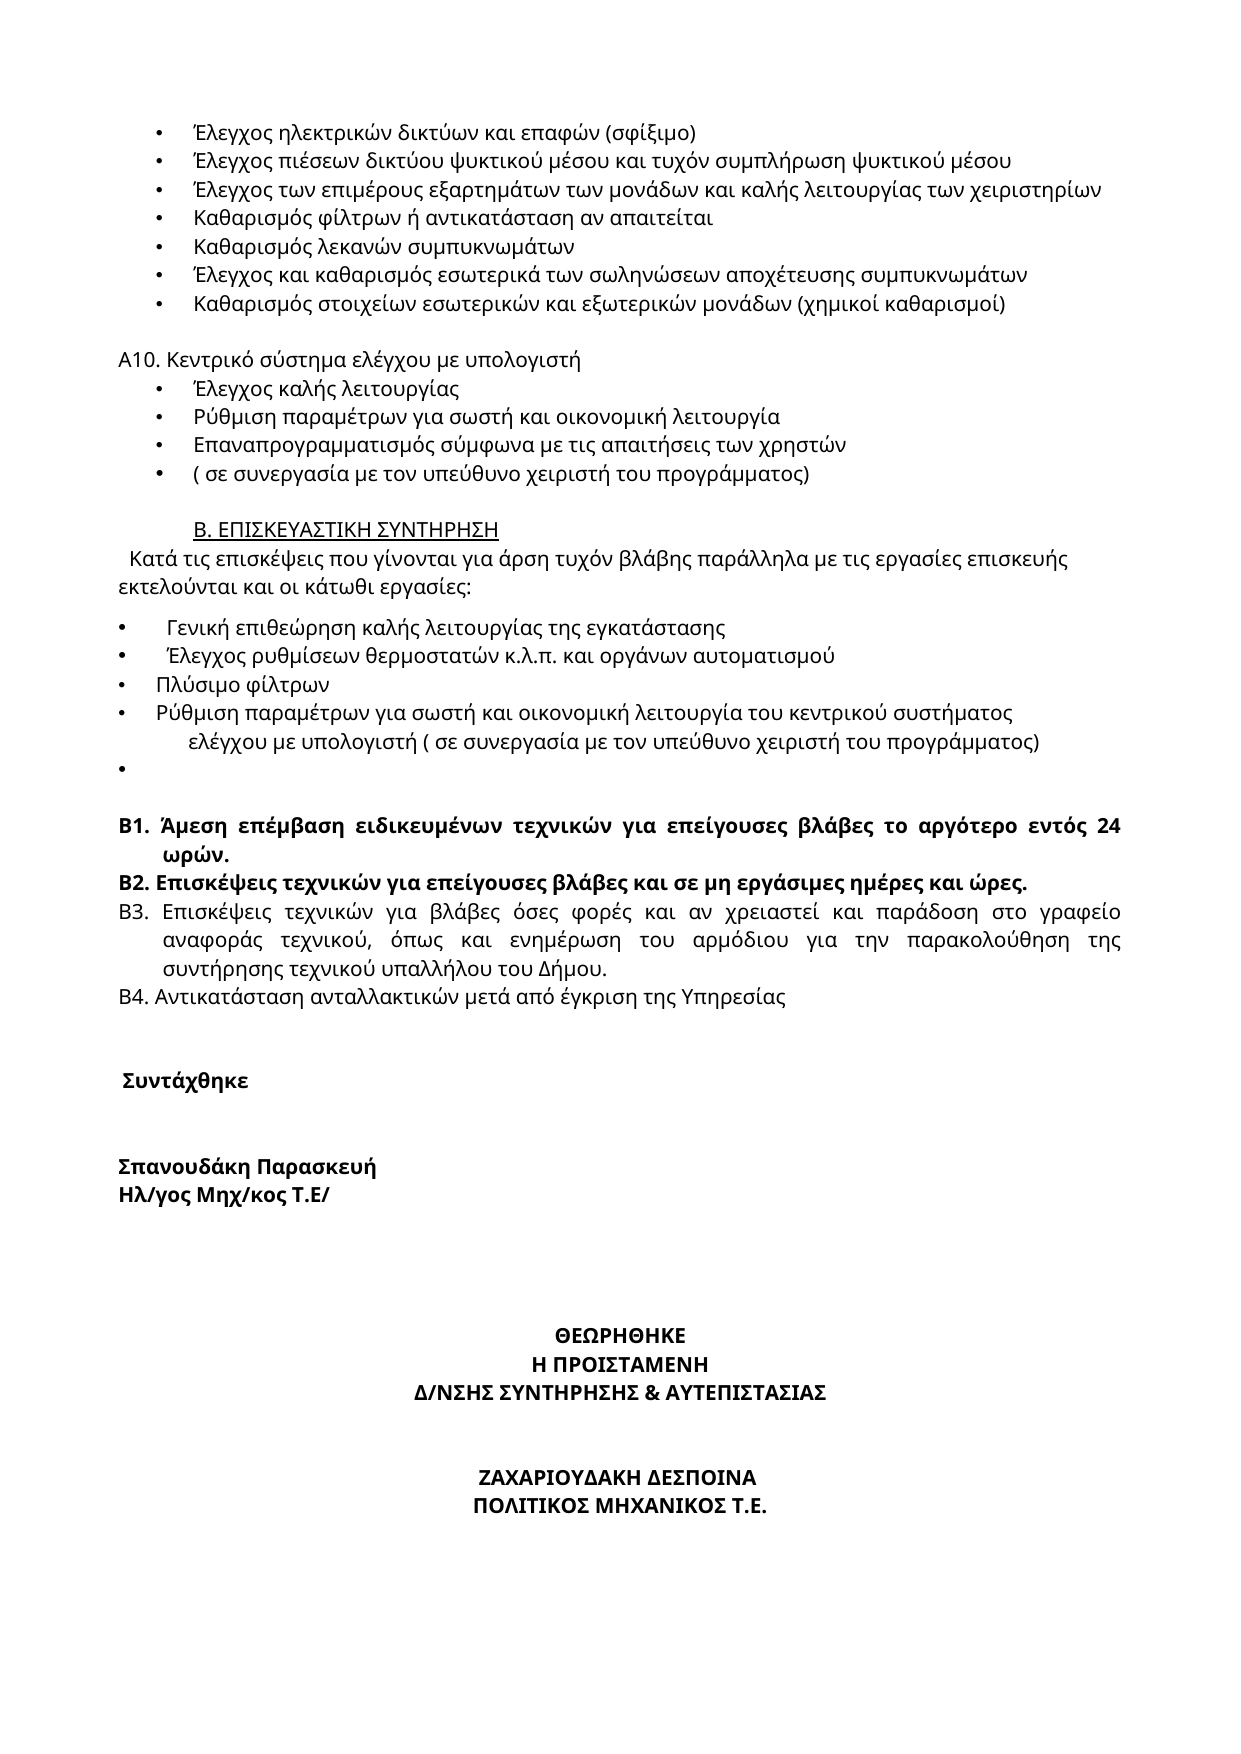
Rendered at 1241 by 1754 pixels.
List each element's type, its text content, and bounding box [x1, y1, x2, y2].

list Καθαρισμός στοιχείων εσωτερικών και εξωτερικών μονάδων (χημικοί καθαρισμοί) [156, 289, 1122, 317]
list Έλεγχος ηλεκτρικών δικτύων και επαφών (σφίξιμο) [156, 118, 1122, 147]
list Καθαρισμός λεκανών συμπυκνωμάτων [156, 232, 1122, 260]
text ΠΟΛΙΤΙΚΟΣ ΜΗΧΑΝΙΚΟΣ Τ.Ε. [118, 1491, 1122, 1519]
list ( σε συνεργασία με τον υπεύθυνο χειριστή του προγράμματος) [156, 459, 1122, 487]
list Έλεγχος των επιμέρους εξαρτημάτων των μονάδων και καλής λειτουργίας των χειριστηρίων [156, 175, 1122, 203]
text Α10. Κεντρικό σύστημα ελέγχου με υπολογιστή [118, 345, 1122, 374]
text Β1. Άμεση επέμβαση ειδικευμένων τεχνικών για επείγουσες βλάβες το αργότερο εντός 24 ωρών. [118, 811, 1122, 868]
text Κατά τις επισκέψεις που γίνονται για άρση τυχόν βλάβης παράλληλα με τις εργασίες επισκευής εκτελούνται και οι κάτωθι εργασίες: [118, 544, 1122, 601]
text ΖΑΧΑΡΙΟΥΔΑΚΗ ΔΕΣΠΟΙΝΑ [118, 1463, 1122, 1491]
list Έλεγχος πιέσεων δικτύου ψυκτικού μέσου και τυχόν συμπλήρωση ψυκτικού μέσου [156, 147, 1122, 175]
text Η ΠΡΟΙΣΤΑΜΕΝΗ [118, 1350, 1122, 1378]
list Ρύθμιση παραμέτρων για σωστή και οικονομική λειτουργία του κεντρικού συστήματος [81, 698, 1122, 727]
list Γενική επιθεώρηση καλής λειτουργίας της εγκατάστασης [81, 613, 1122, 642]
text Σπανουδάκη Παρασκευή [118, 1152, 1122, 1180]
text Β2. Επισκέψεις τεχνικών για επείγουσες βλάβες και σε μη εργάσιμες ημέρες και ώρες. [118, 868, 1122, 897]
text Β. ΕΠΙΣΚΕΥΑΣΤΙΚΗ ΣΥΝΤΗΡΗΣΗ [118, 515, 1122, 544]
list Ρύθμιση παραμέτρων για σωστή και οικονομική λειτουργία [156, 402, 1122, 431]
text Β4. Αντικατάσταση ανταλλακτικών μετά από έγκριση της Υπηρεσίας [118, 982, 1122, 1011]
list Έλεγχος ρυθμίσεων θερμοστατών κ.λ.π. και οργάνων αυτοματισμού [81, 642, 1122, 670]
text Συντάχθηκε [122, 1067, 1122, 1095]
list Επαναπρογραμματισμός σύμφωνα με τις απαιτήσεις των χρηστών [156, 431, 1122, 459]
list Έλεγχος καλής λειτουργίας [156, 374, 1122, 402]
text Δ/ΝΣΗΣ ΣΥΝΤΗΡΗΣΗΣ & ΑΥΤΕΠΙΣΤΑΣΙΑΣ [118, 1378, 1122, 1407]
list Έλεγχος και καθαρισμός εσωτερικά των σωληνώσεων αποχέτευσης συμπυκνωμάτων [156, 260, 1122, 289]
text Β3. Επισκέψεις τεχνικών για βλάβες όσες φορές και αν χρειαστεί και παράδοση στο γραφείο αναφοράς τεχνικού, όπως και ενημέρωση του αρμόδιου για την παρακολούθηση της συντήρησης τεχνικού υπαλλήλου του Δήμου. [118, 897, 1122, 982]
text ΘΕΩΡΗΘΗΚΕ [118, 1321, 1122, 1350]
text ελέγχου με υπολογιστή ( σε συνεργασία με τον υπεύθυνο χειριστή του προγράμματος) [118, 727, 1122, 755]
list Πλύσιμο φίλτρων [81, 670, 1122, 698]
list Καθαρισμός φίλτρων ή αντικατάσταση αν απαιτείται [156, 203, 1122, 232]
text Ηλ/γος Μηχ/κος Τ.Ε/ [118, 1180, 1122, 1209]
